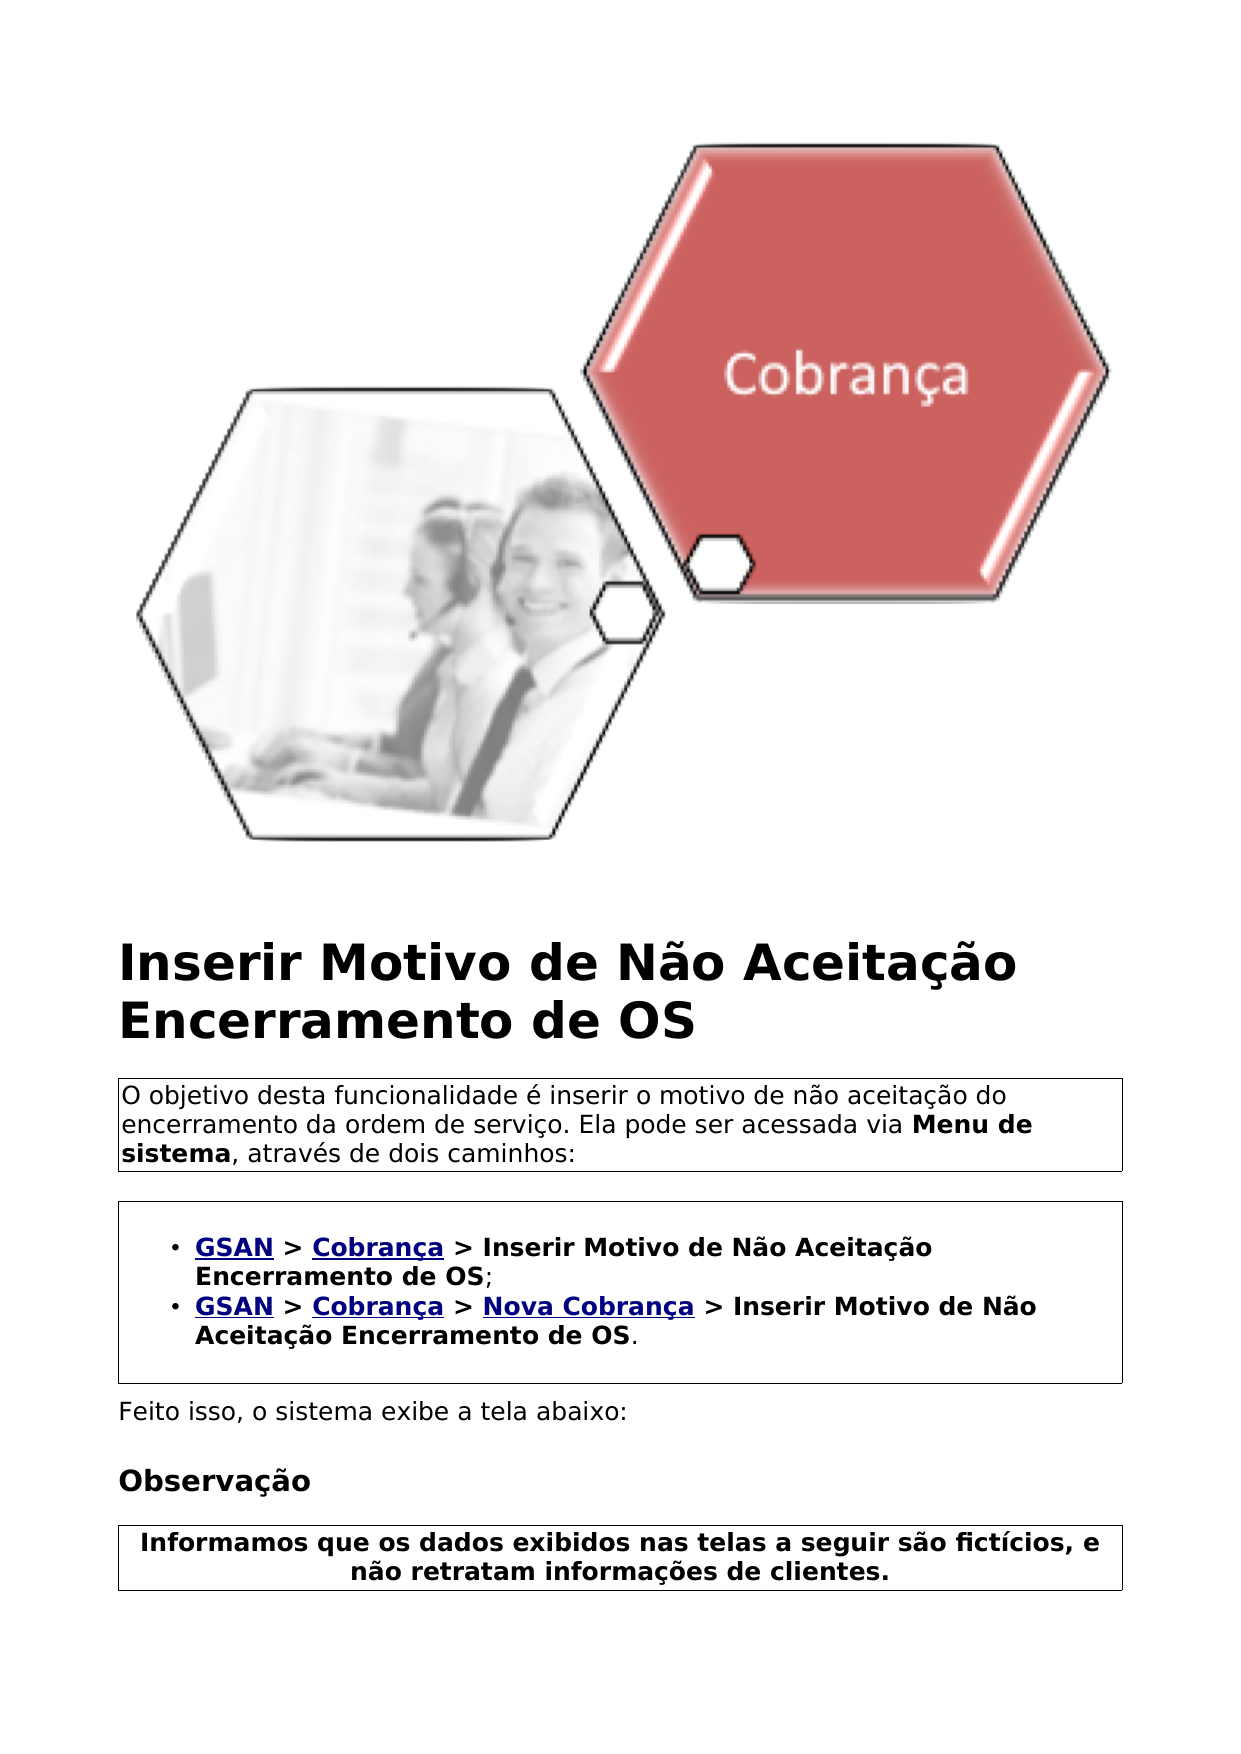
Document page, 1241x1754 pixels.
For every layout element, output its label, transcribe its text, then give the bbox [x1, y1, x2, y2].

picture [118, 118, 1123, 868]
table_header O objetivo desta funcionalidade é inserir o motivo de não aceitação do encerramento da ordem de serviço. Ela pode ser acessada via Menu de sistema, através de dois caminhos: [119, 1079, 1122, 1171]
table_header GSAN > Cobrança > Inserir Motivo de Não Aceitação Encerramento de OS; GSAN > Cobrança > Nova Cobrança > Inserir Motivo de Não Aceitação Encerramento de OS. [119, 1202, 1122, 1382]
table_header Informamos que os dados exibidos nas telas a seguir são fictícios, e não retratam informações de clientes. [119, 1526, 1122, 1589]
subtitle Observação [118, 1464, 1122, 1498]
text Feito isso, o sistema exibe a tela abaixo: [118, 1397, 1122, 1427]
subtitle Inserir Motivo de Não Aceitação Encerramento de OS [118, 934, 1122, 1051]
